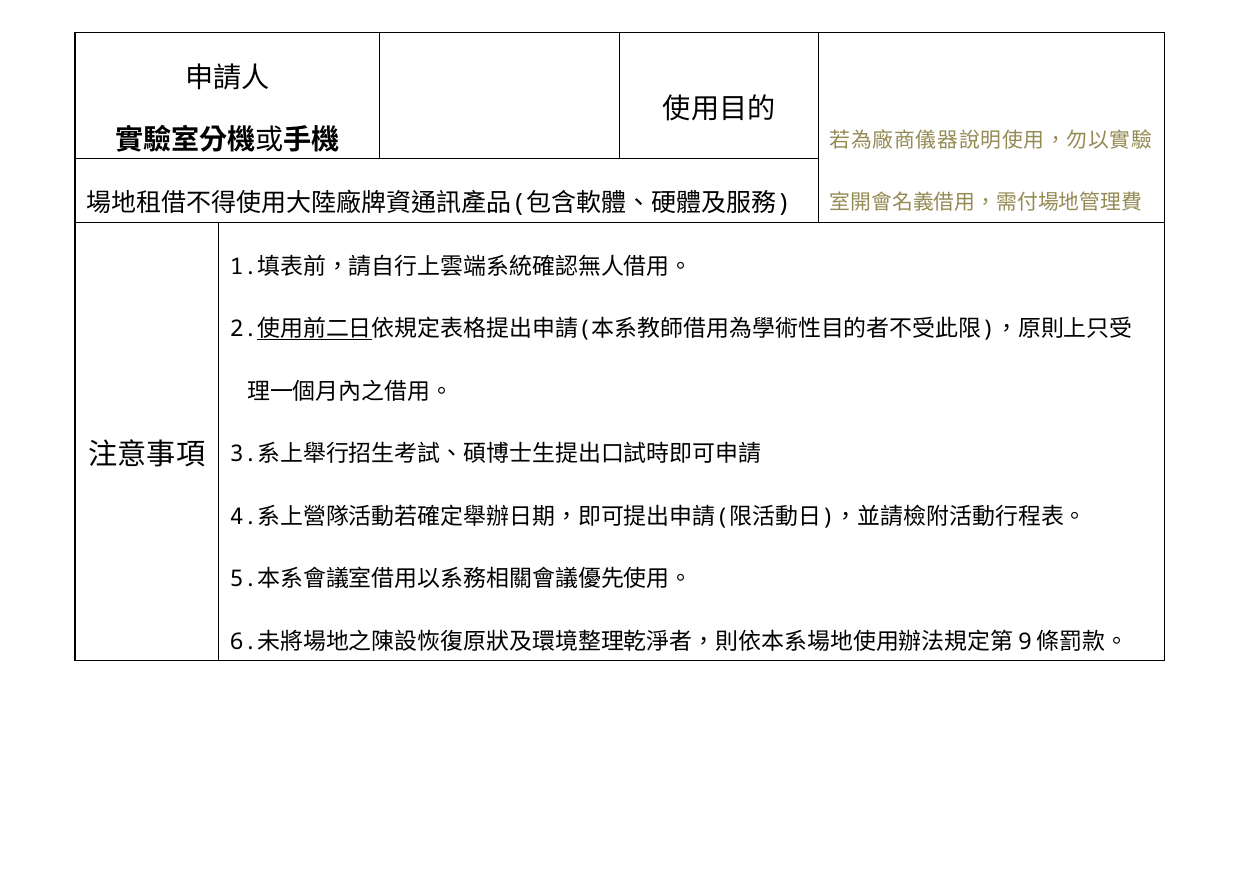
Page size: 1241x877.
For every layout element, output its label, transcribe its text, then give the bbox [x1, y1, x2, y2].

table_cell [380, 33, 619, 158]
table_cell 注意事項 [76, 223, 218, 660]
table_cell 1.填表前，請自行上雲端系統確認無人借用。 2.使用前二日依規定表格提出申請(本系教師借用為學術性目的者不受此限)，原則上只受理一個月內之借用。 3.系上舉行招生考試、碩博士生提出口試時即可申請 4.系上營隊活動若確定舉辦日期，即可提出申請(限活動日)，並請檢附活動行程表。 5.本系會議室借用以系務相關會議優先使用。 6.未將場地之陳設恢復原狀及環境整理乾淨者，則依本系場地使用辦法規定第9條罰款。 [219, 223, 1164, 660]
table_cell 使用目的 [620, 33, 818, 158]
table_cell 申請人 實驗室分機或手機 [76, 33, 379, 158]
table_cell 若為廠商儀器說明使用，勿以實驗室開會名義借用，需付場地管理費 [819, 33, 1164, 222]
table_cell 場地租借不得使用大陸廠牌資通訊產品(包含軟體、硬體及服務) [76, 159, 818, 222]
